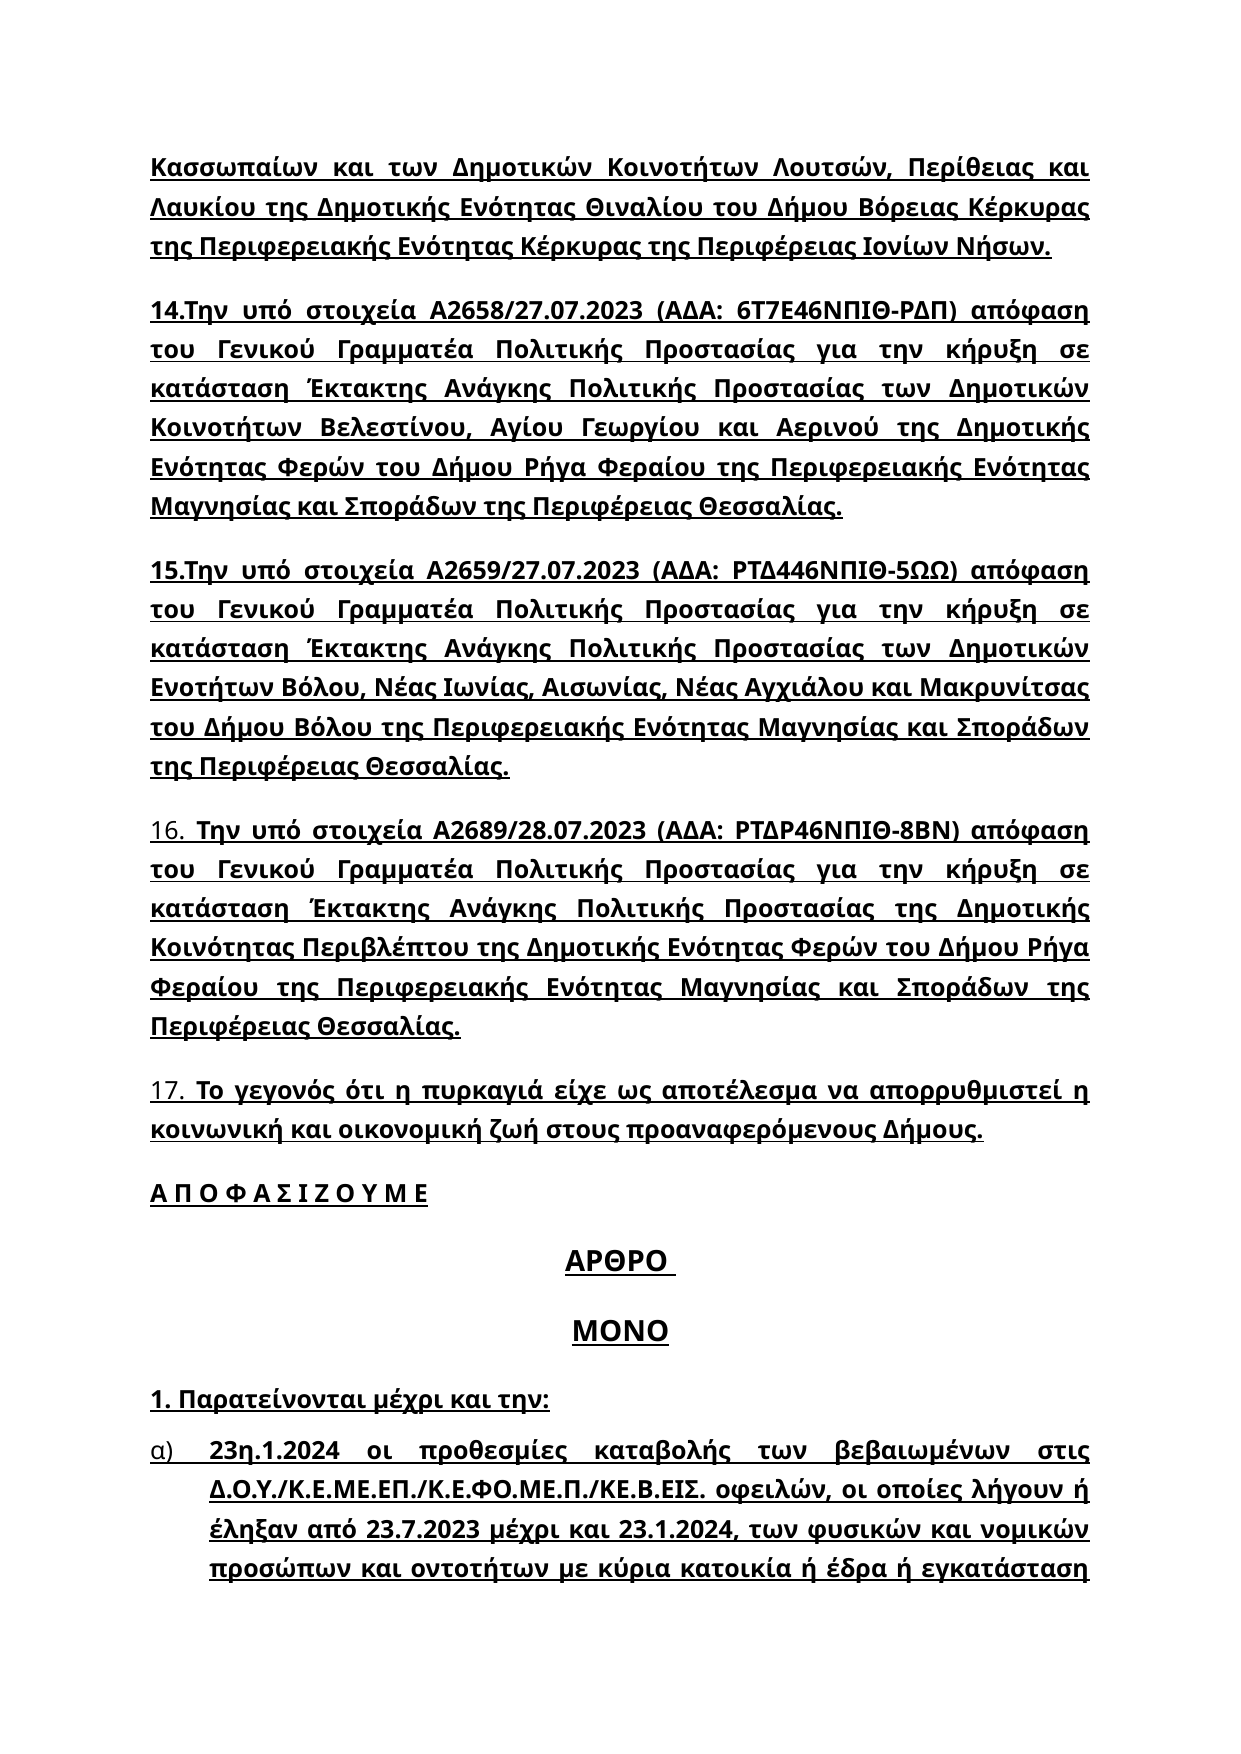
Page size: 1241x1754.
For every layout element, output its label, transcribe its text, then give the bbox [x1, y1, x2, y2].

subtitle ΜΟΝΟ [150, 1311, 1090, 1350]
text Ενοτήτων Βόλου, Νέας Ιωνίας, Αισωνίας, Νέας Αγχιάλου και Μακρυνίτσας [150, 662, 1090, 699]
text κατάσταση Έκτακτης Ανάγκης Πολιτικής Προστασίας των Δημοτικών [150, 362, 1090, 400]
text κατάσταση Έκτακτης Ανάγκης Πολιτικής Προστασίας της Δημοτικής [150, 882, 1090, 920]
text του Γενικού Γραμματέα Πολιτικής Προστασίας για την κήρυξη σε [150, 323, 1090, 361]
text του Γενικού Γραμματέα Πολιτικής Προστασίας για την κήρυξη σε [150, 583, 1090, 621]
subtitle ΑΡΘΡΟ [150, 1240, 1090, 1280]
text 14.Την υπό στοιχεία Α2658/27.07.2023 (ΑΔΑ: 6Τ7Ε46ΝΠΙΘ-ΡΔΠ) απόφαση [150, 292, 1090, 321]
text 17. Το γεγονός ότι η πυρκαγιά είχε ως αποτέλεσμα να απορρυθμιστεί η [150, 1072, 1090, 1101]
text 16. Την υπό στοιχεία Α2689/28.07.2023 (ΑΔΑ: ΡΤΔP46ΝΠΙΘ-8ΒΝ) απόφαση [150, 812, 1090, 841]
text Κοινοτήτων Βελεστίνου, Αγίου Γεωργίου και Αερινού της Δημοτικής [150, 402, 1090, 439]
text Κασσωπαίων και των Δημοτικών Κοινοτήτων Λουτσών, Περίθειας και [150, 150, 1090, 179]
text Κοινότητας Περιβλέπτου της Δημοτικής Ενότητας Φερών του Δήμου Ρήγα [150, 922, 1090, 959]
text της Περιφέρειας Θεσσαλίας. [150, 740, 1090, 782]
text Α Π Ο Φ Α Σ Ι Ζ Ο Υ Μ Ε [150, 1176, 1090, 1210]
text κατάσταση Έκτακτης Ανάγκης Πολιτικής Προστασίας των Δημοτικών [150, 622, 1090, 660]
text του Δήμου Βόλου της Περιφερειακής Ενότητας Μαγνησίας και Σποράδων [150, 701, 1090, 738]
text Ενότητας Φερών του Δήμου Ρήγα Φεραίου της Περιφερειακής Ενότητας [150, 441, 1090, 478]
text 1. Παρατείνονται μέχρι και την: [150, 1381, 1090, 1415]
text Φεραίου της Περιφερειακής Ενότητας Μαγνησίας και Σποράδων της [150, 961, 1090, 998]
text της Περιφερειακής Ενότητας Κέρκυρας της Περιφέρειας Ιονίων Νήσων. [150, 220, 1090, 262]
list Δ.Ο.Υ./Κ.Ε.ΜΕ.ΕΠ./Κ.Ε.ΦΟ.ΜΕ.Π./ΚΕ.Β.ΕΙΣ. οφειλών, οι οποίες λήγουν ή έληξαν από 23.7.2023 μέχρι και 23.1.2024, των φυσικών και νομικών προσώπων και οντοτήτων με κύρια κατοικία ή έδρα ή εγκατάσταση [150, 1464, 1090, 1584]
text Λαυκίου της Δημοτικής Ενότητας Θιναλίου του Δήμου Βόρειας Κέρκυρας [150, 181, 1090, 218]
text του Γενικού Γραμματέα Πολιτικής Προστασίας για την κήρυξη σε [150, 843, 1090, 881]
text κοινωνική και οικονομική ζωή στους προαναφερόμενους Δήμους. [150, 1103, 1090, 1146]
text 15.Την υπό στοιχεία Α2659/27.07.2023 (ΑΔΑ: ΡΤΔ446ΝΠΙΘ-5ΩΩ) απόφαση [150, 552, 1090, 581]
text Περιφέρειας Θεσσαλίας. [150, 1000, 1090, 1042]
list α) 23η.1.2024 οι προθεσμίες καταβολής των βεβαιωμένων στις [150, 1433, 1090, 1462]
text Μαγνησίας και Σποράδων της Περιφέρειας Θεσσαλίας. [150, 480, 1090, 522]
